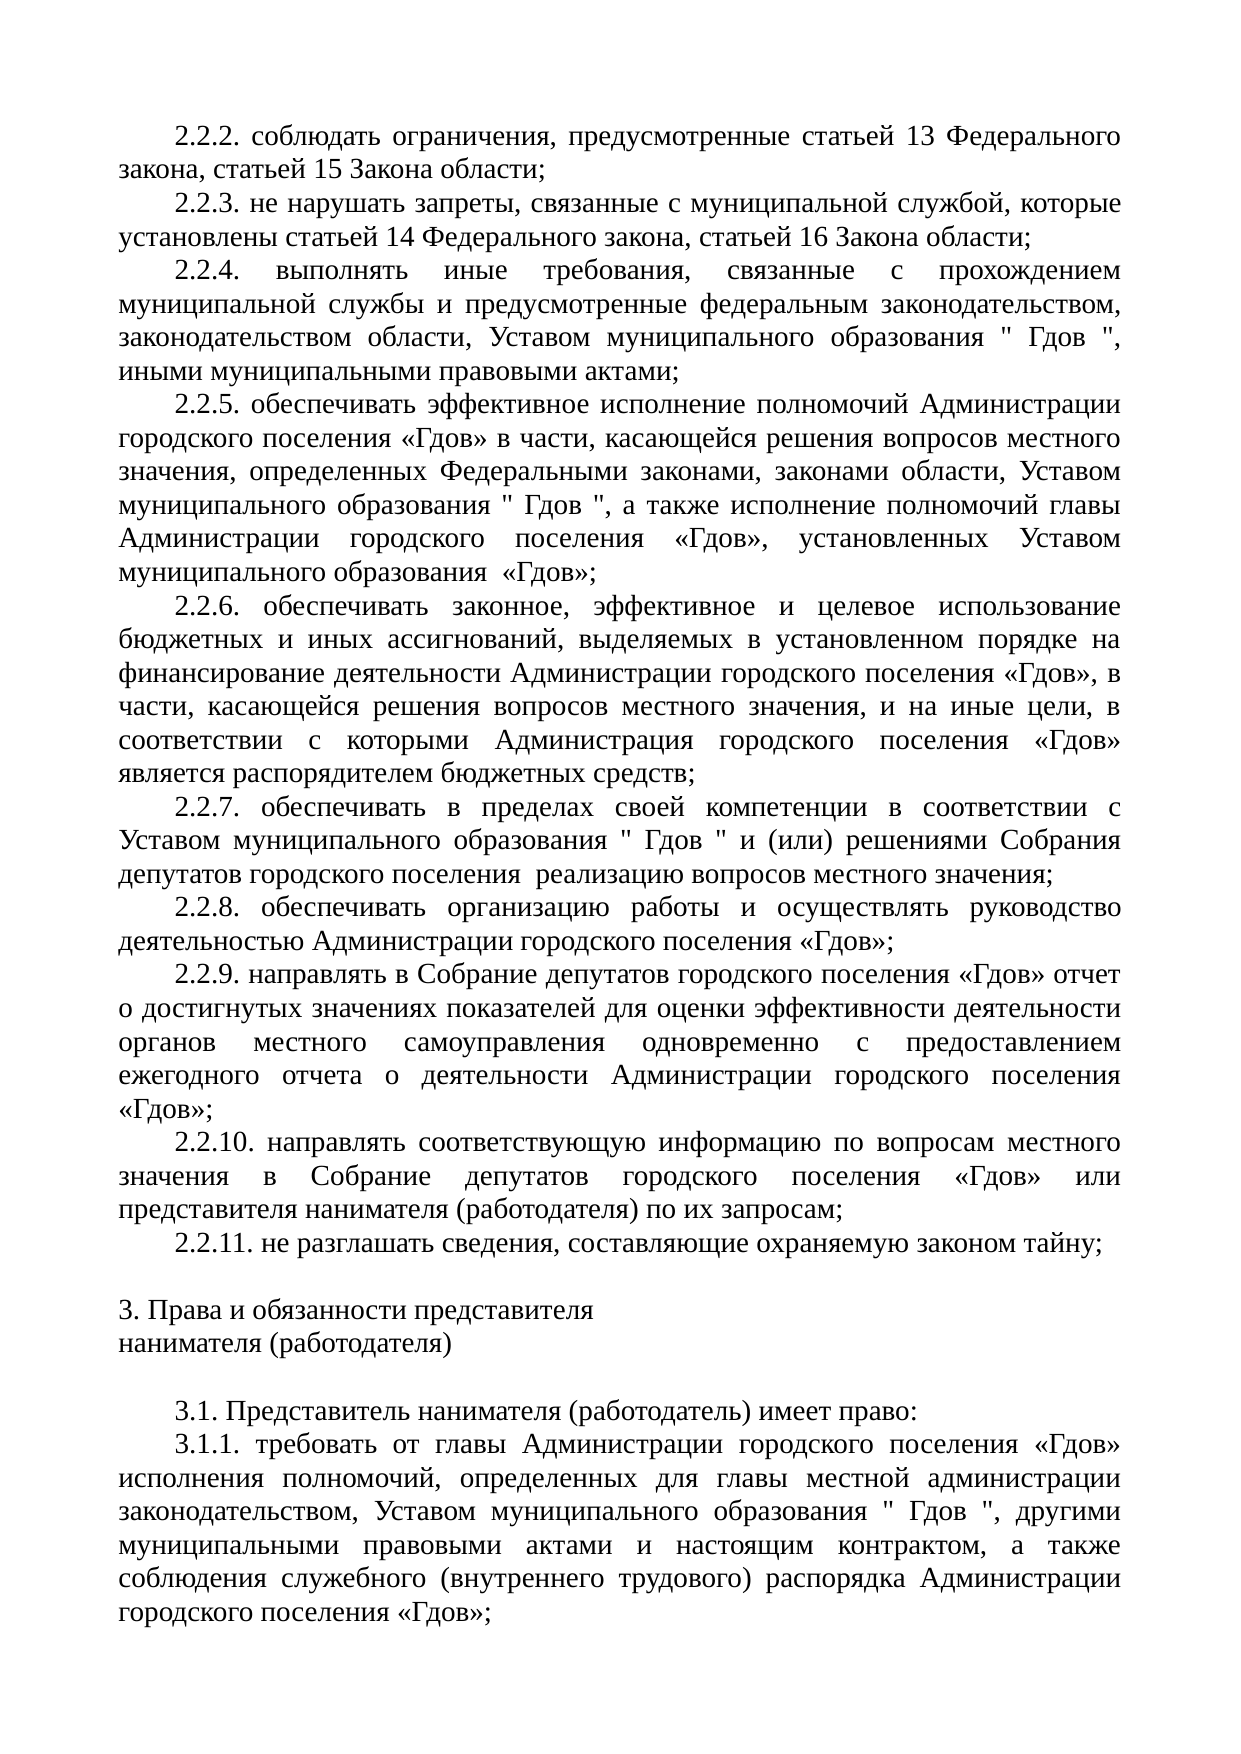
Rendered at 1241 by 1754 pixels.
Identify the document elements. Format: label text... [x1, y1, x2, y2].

text 2.2.11. не разглашать сведения, составляющие охраняемую законом тайну; [118, 1225, 1122, 1258]
text 3.1.1. требовать от главы Администрации городского поселения «Гдов» исполнения полномочий, определенных для главы местной администрации законодательством, Уставом муниципального образования " Гдов ", другими муниципальными правовыми актами и настоящим контрактом, а также соблюдения служебного (внутреннего трудового) распорядка Администрации городского поселения «Гдов»; [118, 1426, 1122, 1627]
text 2.2.2. соблюдать ограничения, предусмотренные статьей 13 Федерального закона, статьей 15 Закона области; [118, 118, 1122, 185]
text 2.2.8. обеспечивать организацию работы и осуществлять руководство деятельностью Администрации городского поселения «Гдов»; [118, 889, 1122, 957]
text 3.1. Представитель нанимателя (работодатель) имеет право: [118, 1393, 1122, 1426]
text 2.2.7. обеспечивать в пределах своей компетенции в соответствии с Уставом муниципального образования " Гдов " и (или) решениями Собрания депутатов городского поселения реализацию вопросов местного значения; [118, 789, 1122, 889]
text 2.2.4. выполнять иные требования, связанные с прохождением муниципальной службы и предусмотренные федеральным законодательством, законодательством области, Уставом муниципального образования " Гдов ", иными муниципальными правовыми актами; [118, 252, 1122, 386]
text 2.2.3. не нарушать запреты, связанные с муниципальной службой, которые установлены статьей 14 Федерального закона, статьей 16 Закона области; [118, 185, 1122, 252]
text 2.2.10. направлять соответствующую информацию по вопросам местного значения в Собрание депутатов городского поселения «Гдов» или представителя нанимателя (работодателя) по их запросам; [118, 1124, 1122, 1225]
text 3. Права и обязанности представителя [118, 1292, 1122, 1326]
text 2.2.6. обеспечивать законное, эффективное и целевое использование бюджетных и иных ассигнований, выделяемых в установленном порядке на финансирование деятельности Администрации городского поселения «Гдов», в части, касающейся решения вопросов местного значения, и на иные цели, в соответствии с которыми Администрация городского поселения «Гдов» является распорядителем бюджетных средств; [118, 588, 1122, 789]
text нанимателя (работодателя) [118, 1326, 1122, 1359]
text 2.2.5. обеспечивать эффективное исполнение полномочий Администрации городского поселения «Гдов» в части, касающейся решения вопросов местного значения, определенных Федеральными законами, законами области, Уставом муниципального образования " Гдов ", а также исполнение полномочий главы Администрации городского поселения «Гдов», установленных Уставом муниципального образования «Гдов»; [118, 386, 1122, 588]
text 2.2.9. направлять в Собрание депутатов городского поселения «Гдов» отчет о достигнутых значениях показателей для оценки эффективности деятельности органов местного самоуправления одновременно с предоставлением ежегодного отчета о деятельности Администрации городского поселения «Гдов»; [118, 957, 1122, 1124]
